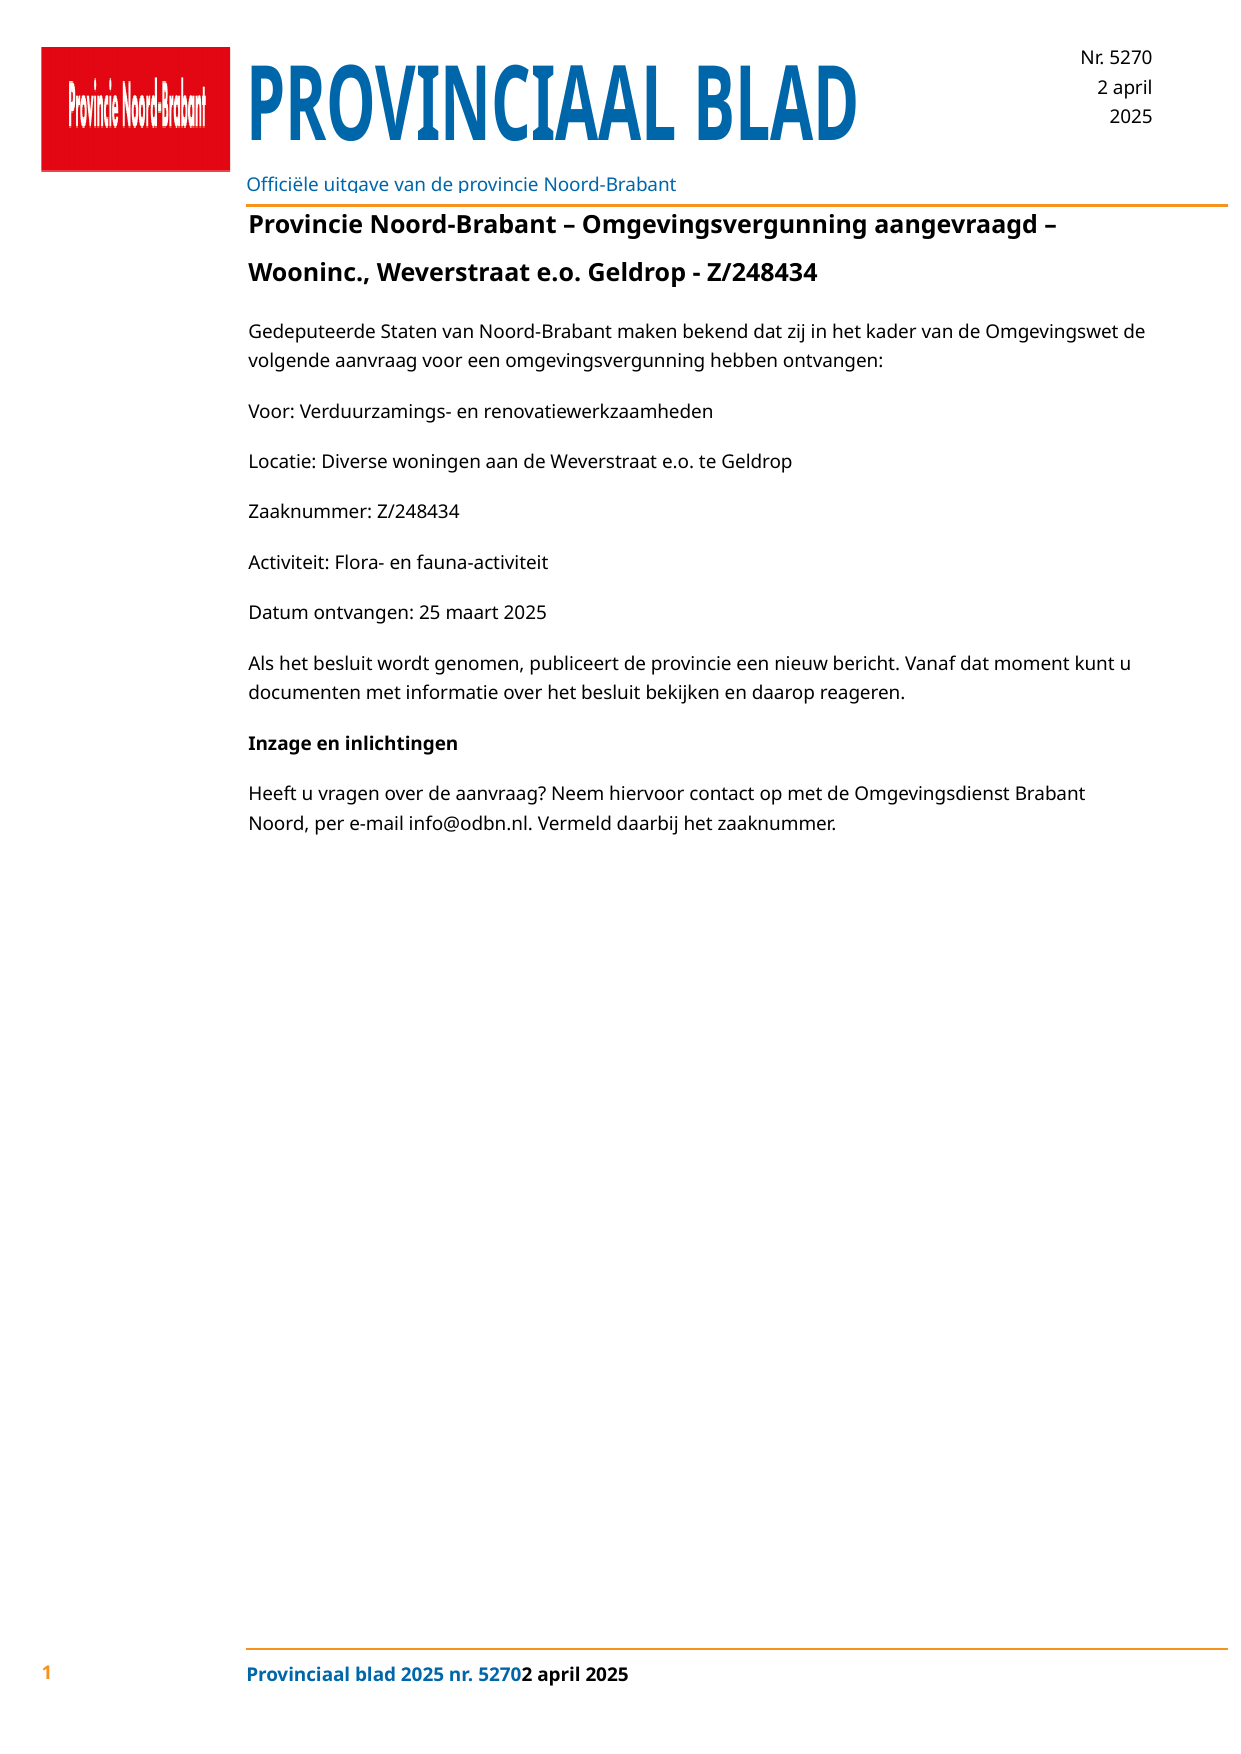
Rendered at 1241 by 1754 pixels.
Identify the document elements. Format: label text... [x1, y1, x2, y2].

text Als het besluit wordt genomen, publiceert de provincie een nieuw bericht. Vanaf dat moment kunt u documenten met informatie over het besluit bekijken en daarop reageren. [248, 650, 1152, 705]
text Voor: Verduurzamings- en renovatiewerkzaamheden [248, 398, 1152, 424]
text Datum ontvangen: 25 maart 2025 [248, 599, 1152, 625]
text Zaaknummer: Z/248434 [248, 499, 1152, 524]
text Inzage en inlichtingen [248, 730, 1152, 756]
text Provincie Noord-Brabant – Omgevingsvergunning aangevraagd – Wooninc., Weverstraat e.o. Geldrop - Z/248434 [248, 207, 1152, 288]
text Activiteit: Flora- en fauna-activiteit [248, 549, 1152, 575]
text Gedeputeerde Staten van Noord-Brabant maken bekend dat zij in het kader van de Omgevingswet de volgende aanvraag voor een omgevingsvergunning hebben ontvangen: [248, 318, 1152, 373]
text Locatie: Diverse woningen aan de Weverstraat e.o. te Geldrop [248, 448, 1152, 474]
picture [41, 47, 231, 172]
text Heeft u vragen over de aanvraag? Neem hiervoor contact op met de Omgevingsdienst Brabant Noord, per e-mail info@odbn.nl. Vermeld daarbij het zaaknummer. [248, 780, 1152, 836]
